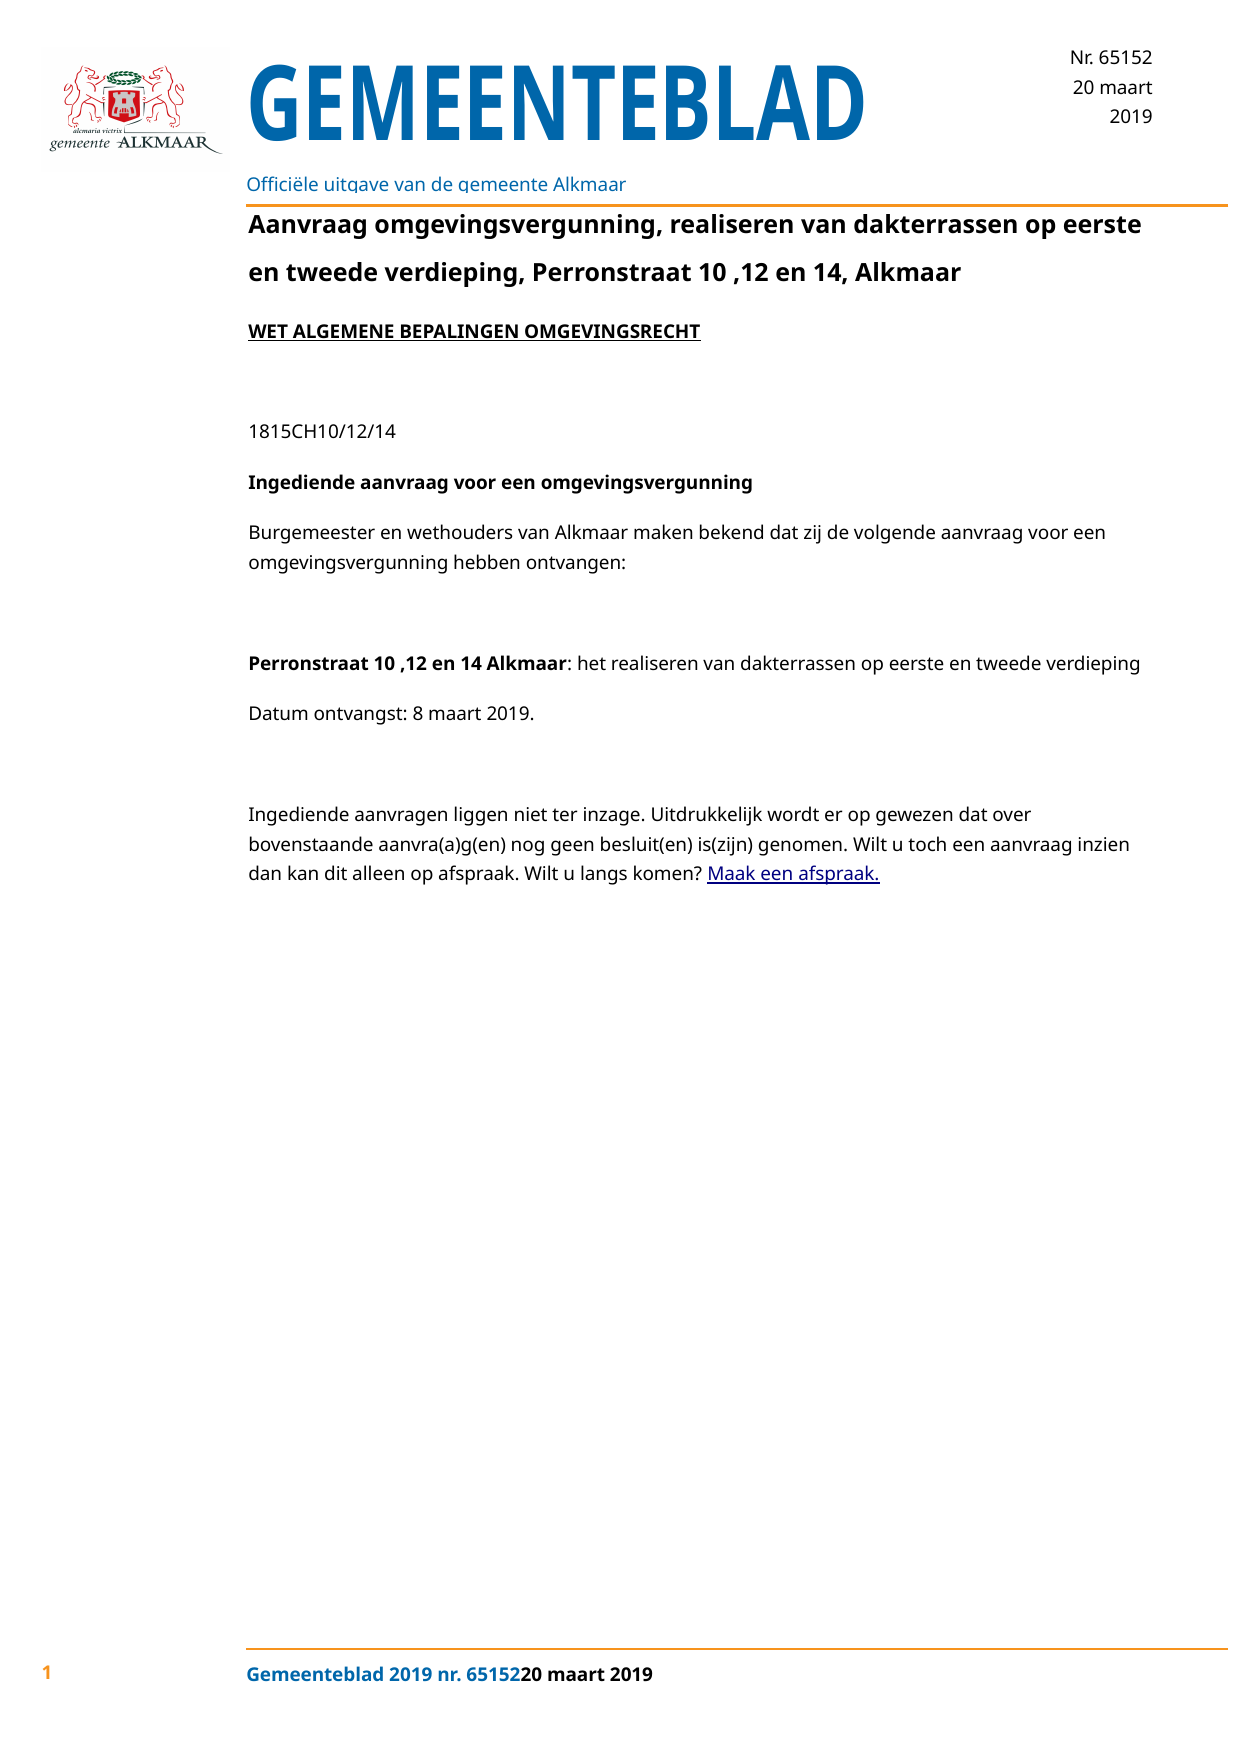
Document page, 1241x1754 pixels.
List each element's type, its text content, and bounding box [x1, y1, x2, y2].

picture [41, 47, 231, 172]
text Datum ontvangst: 8 maart 2019. [248, 700, 1152, 726]
text WET ALGEMENE BEPALINGEN OMGEVINGSRECHT [248, 318, 1152, 344]
text Perronstraat 10 ,12 en 14 Alkmaar: het realiseren van dakterrassen op eerste en tweede verdieping [248, 650, 1152, 676]
text 1815CH10/12/14 [248, 419, 1152, 444]
text Ingediende aanvragen liggen niet ter inzage. Uitdrukkelijk wordt er op gewezen dat over bovenstaande aanvra(a)g(en) nog geen besluit(en) is(zijn) genomen. Wilt u toch een aanvraag inzien dan kan dit alleen op afspraak. Wilt u langs komen? Maak een afspraak. [248, 801, 1152, 886]
text Aanvraag omgevingsvergunning, realiseren van dakterrassen op eerste en tweede verdieping, Perronstraat 10 ,12 en 14, Alkmaar [248, 207, 1152, 288]
text Ingediende aanvraag voor een omgevingsvergunning [248, 469, 1152, 495]
text Burgemeester en wethouders van Alkmaar maken bekend dat zij de volgende aanvraag voor een omgevingsvergunning hebben ontvangen: [248, 519, 1152, 575]
